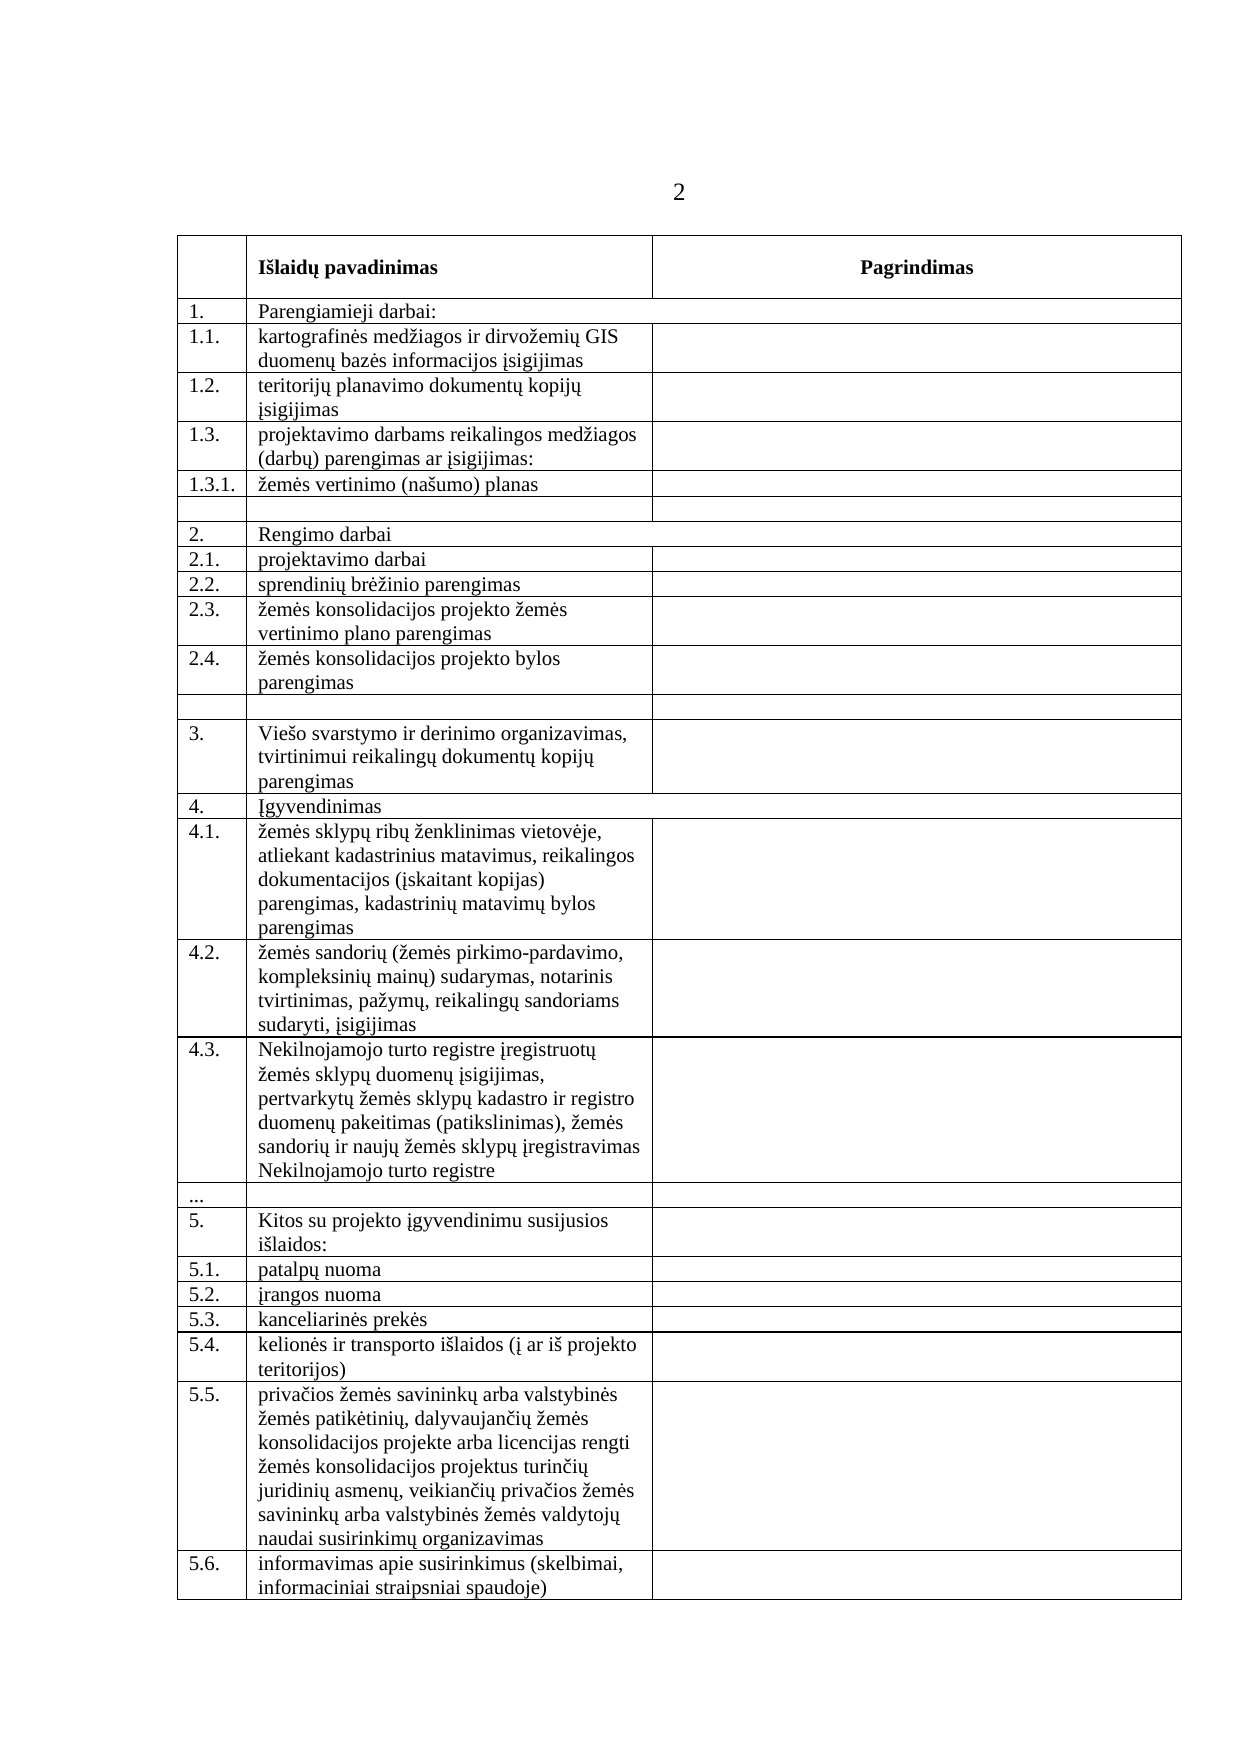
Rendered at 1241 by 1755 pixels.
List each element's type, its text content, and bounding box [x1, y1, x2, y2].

table_cell 1.3.1. [178, 471, 246, 496]
table_cell žemės sandorių (žemės pirkimo-pardavimo, kompleksinių mainų) sudarymas, notarinis tvirtinimas, pažymų, reikalingų sandoriams sudaryti, įsigijimas [247, 940, 652, 1036]
table_cell Įgyvendinimas [247, 794, 1181, 818]
table_cell [653, 373, 1181, 421]
table_cell Nekilnojamojo turto registre įregistruotų žemės sklypų duomenų įsigijimas, pertvarkytų žemės sklypų kadastro ir registro duomenų pakeitimas (patikslinimas), žemės sandorių ir naujų žemės sklypų įregistravimas Nekilnojamojo turto registre [247, 1038, 652, 1182]
table_cell [653, 1257, 1181, 1281]
table_cell 5.6. [178, 1551, 246, 1599]
table_cell 2.3. [178, 597, 246, 645]
table_cell 5.1. [178, 1257, 246, 1281]
table_cell privačios žemės savininkų arba valstybinės žemės patikėtinių, dalyvaujančių žemės konsolidacijos projekte arba licencijas rengti žemės konsolidacijos projektus turinčių juridinių asmenų, veikiančių privačios žemės savininkų arba valstybinės žemės valdytojų naudai susirinkimų organizavimas [247, 1382, 652, 1550]
table_cell Parengiamieji darbai: [247, 299, 1181, 323]
table_cell žemės konsolidacijos projekto bylos parengimas [247, 646, 652, 694]
table_cell Kitos su projekto įgyvendinimu susijusios išlaidos: [247, 1208, 652, 1256]
table_cell projektavimo darbams reikalingos medžiagos (darbų) parengimas ar įsigijimas: [247, 422, 652, 470]
table_cell [653, 646, 1181, 694]
table_cell žemės vertinimo (našumo) planas [247, 471, 652, 496]
table_cell [653, 1382, 1181, 1550]
table_cell [247, 497, 652, 521]
table_header [178, 236, 246, 298]
table_cell 4.3. [178, 1038, 246, 1182]
table_cell 1.3. [178, 422, 246, 470]
table_cell [247, 695, 652, 719]
table_cell [653, 819, 1181, 939]
table_cell 4.2. [178, 940, 246, 1036]
table_cell [653, 720, 1181, 793]
table_cell 5.5. [178, 1382, 246, 1550]
table_cell žemės konsolidacijos projekto žemės vertinimo plano parengimas [247, 597, 652, 645]
table_cell [178, 695, 246, 719]
table_cell patalpų nuoma [247, 1257, 652, 1281]
table_cell [653, 695, 1181, 719]
table_cell 5.3. [178, 1307, 246, 1331]
table_cell kartografinės medžiagos ir dirvožemių GIS duomenų bazės informacijos įsigijimas [247, 324, 652, 372]
table_cell 2. [178, 522, 246, 546]
table_cell 1. [178, 299, 246, 323]
table_cell [653, 324, 1181, 372]
table_cell sprendinių brėžinio parengimas [247, 572, 652, 596]
table_header Išlaidų pavadinimas [247, 236, 652, 298]
table_cell [653, 1208, 1181, 1256]
table_cell [247, 1183, 652, 1207]
table_cell [178, 497, 246, 521]
table_cell 2.4. [178, 646, 246, 694]
table_cell [653, 572, 1181, 596]
table_cell [653, 1038, 1181, 1182]
table_cell 1.1. [178, 324, 246, 372]
table_cell Viešo svarstymo ir derinimo organizavimas, tvirtinimui reikalingų dokumentų kopijų parengimas [247, 720, 652, 793]
table_cell [653, 1183, 1181, 1207]
table_cell teritorijų planavimo dokumentų kopijų įsigijimas [247, 373, 652, 421]
table_cell [653, 471, 1181, 496]
table_header Pagrindimas [653, 236, 1181, 298]
table_cell 4. [178, 794, 246, 818]
table_cell projektavimo darbai [247, 547, 652, 571]
table_cell 5.4. [178, 1333, 246, 1381]
table_cell [653, 1307, 1181, 1331]
table_cell 5. [178, 1208, 246, 1256]
table_cell kelionės ir transporto išlaidos (į ar iš projekto teritorijos) [247, 1333, 652, 1381]
table_cell [653, 1333, 1181, 1381]
table_cell [653, 497, 1181, 521]
table_cell 3. [178, 720, 246, 793]
table_cell informavimas apie susirinkimus (skelbimai, informaciniai straipsniai spaudoje) [247, 1551, 652, 1599]
table_cell [653, 547, 1181, 571]
table_cell [653, 940, 1181, 1036]
table_cell 1.2. [178, 373, 246, 421]
table_cell [653, 1551, 1181, 1599]
table_cell 2.1. [178, 547, 246, 571]
table_cell 2.2. [178, 572, 246, 596]
table_cell įrangos nuoma [247, 1282, 652, 1306]
table_cell ... [178, 1183, 246, 1207]
table_cell 4.1. [178, 819, 246, 939]
table_cell [653, 1282, 1181, 1306]
table_cell [653, 597, 1181, 645]
table_cell kanceliarinės prekės [247, 1307, 652, 1331]
table_cell Rengimo darbai [247, 522, 1181, 546]
table_cell [653, 422, 1181, 470]
table_cell žemės sklypų ribų ženklinimas vietovėje, atliekant kadastrinius matavimus, reikalingos dokumentacijos (įskaitant kopijas) parengimas, kadastrinių matavimų bylos parengimas [247, 819, 652, 939]
table_cell 5.2. [178, 1282, 246, 1306]
